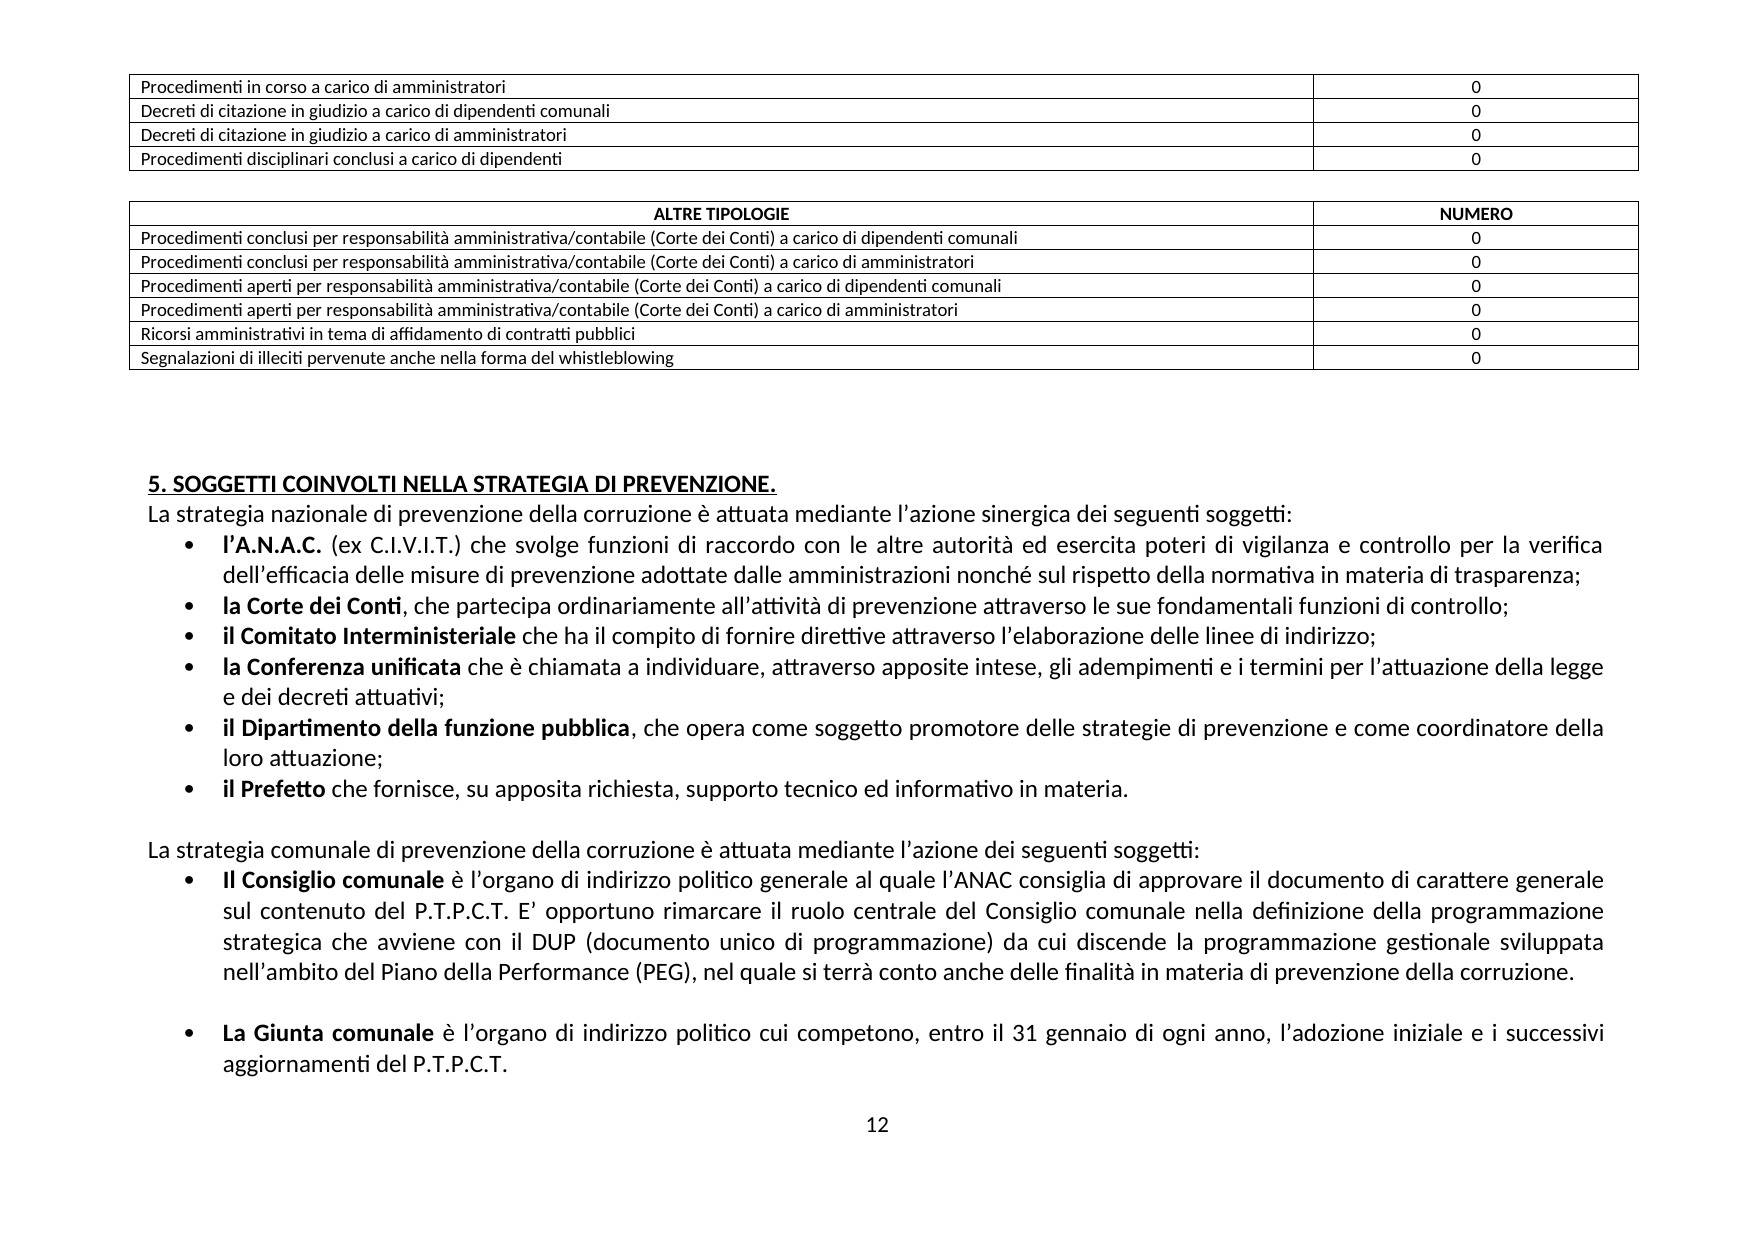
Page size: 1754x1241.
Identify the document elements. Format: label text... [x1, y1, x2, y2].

table_cell 0 [1314, 226, 1638, 249]
table_cell 0 [1314, 274, 1638, 297]
table_cell 0 [1314, 147, 1638, 170]
table_cell 0 [1314, 75, 1638, 98]
table_cell Procedimenti conclusi per responsabilità amministrativa/contabile (Corte dei Conti) a carico di amministratori [130, 250, 1313, 273]
table_cell 0 [1314, 322, 1638, 345]
table_cell 0 [1314, 99, 1638, 122]
list la Corte dei Conti, che partecipa ordinariamente all’attività di prevenzione attraverso le sue fondamentali funzioni di controllo; [185, 590, 1606, 620]
list il Comitato Interministeriale che ha il compito di fornire direttive attraverso l’elaborazione delle linee di indirizzo; [185, 620, 1606, 651]
list Il Consiglio comunale è l’organo di indirizzo politico generale al quale l’ANAC consiglia di approvare il documento di carattere generale sul contenuto del P.T.P.C.T. E’ opportuno rimarcare il ruolo centrale del Consiglio comunale nella definizione della programmazione strategica che avviene con il DUP (documento unico di programmazione) da cui discende la programmazione gestionale sviluppata nell’ambito del Piano della Performance (PEG), nel quale si terrà conto anche delle finalità in materia di prevenzione della corruzione. [185, 864, 1606, 987]
list il Prefetto che fornisce, su apposita richiesta, supporto tecnico ed informativo in materia. [185, 773, 1606, 803]
table_cell Procedimenti aperti per responsabilità amministrativa/contabile (Corte dei Conti) a carico di dipendenti comunali [130, 274, 1313, 297]
table_cell 0 [1314, 123, 1638, 146]
table_cell Procedimenti in corso a carico di amministratori [130, 75, 1313, 98]
table_cell Ricorsi amministrativi in tema di affidamento di contratti pubblici [130, 322, 1313, 345]
table_cell 0 [1314, 346, 1638, 369]
text La strategia comunale di prevenzione della corruzione è attuata mediante l’azione dei seguenti soggetti: [148, 834, 1606, 864]
table_header ALTRE TIPOLOGIE [130, 202, 1313, 225]
list la Conferenza unificata che è chiamata a individuare, attraverso apposite intese, gli adempimenti e i termini per l’attuazione della legge e dei decreti attuativi; [185, 651, 1606, 712]
table_header NUMERO [1314, 202, 1638, 225]
table_cell Procedimenti disciplinari conclusi a carico di dipendenti [130, 147, 1313, 170]
text 5. SOGGETTI COINVOLTI NELLA STRATEGIA DI PREVENZIONE. [148, 468, 1606, 498]
table_cell Segnalazioni di illeciti pervenute anche nella forma del whistleblowing [130, 346, 1313, 369]
table_cell Decreti di citazione in giudizio a carico di dipendenti comunali [130, 99, 1313, 122]
table_cell Decreti di citazione in giudizio a carico di amministratori [130, 123, 1313, 146]
table_cell 0 [1314, 298, 1638, 321]
list l’A.N.A.C. (ex C.I.V.I.T.) che svolge funzioni di raccordo con le altre autorità ed esercita poteri di vigilanza e controllo per la verifica dell’efficacia delle misure di prevenzione adottate dalle amministrazioni nonché sul rispetto della normativa in materia di trasparenza; [185, 529, 1606, 590]
table_cell Procedimenti aperti per responsabilità amministrativa/contabile (Corte dei Conti) a carico di amministratori [130, 298, 1313, 321]
table_cell 0 [1314, 250, 1638, 273]
text La strategia nazionale di prevenzione della corruzione è attuata mediante l’azione sinergica dei seguenti soggetti: [148, 498, 1606, 529]
table_cell Procedimenti conclusi per responsabilità amministrativa/contabile (Corte dei Conti) a carico di dipendenti comunali [130, 226, 1313, 249]
list il Dipartimento della funzione pubblica, che opera come soggetto promotore delle strategie di prevenzione e come coordinatore della loro attuazione; [185, 712, 1606, 773]
list La Giunta comunale è l’organo di indirizzo politico cui competono, entro il 31 gennaio di ogni anno, l’adozione iniziale e i successivi aggiornamenti del P.T.P.C.T. [185, 1017, 1606, 1078]
